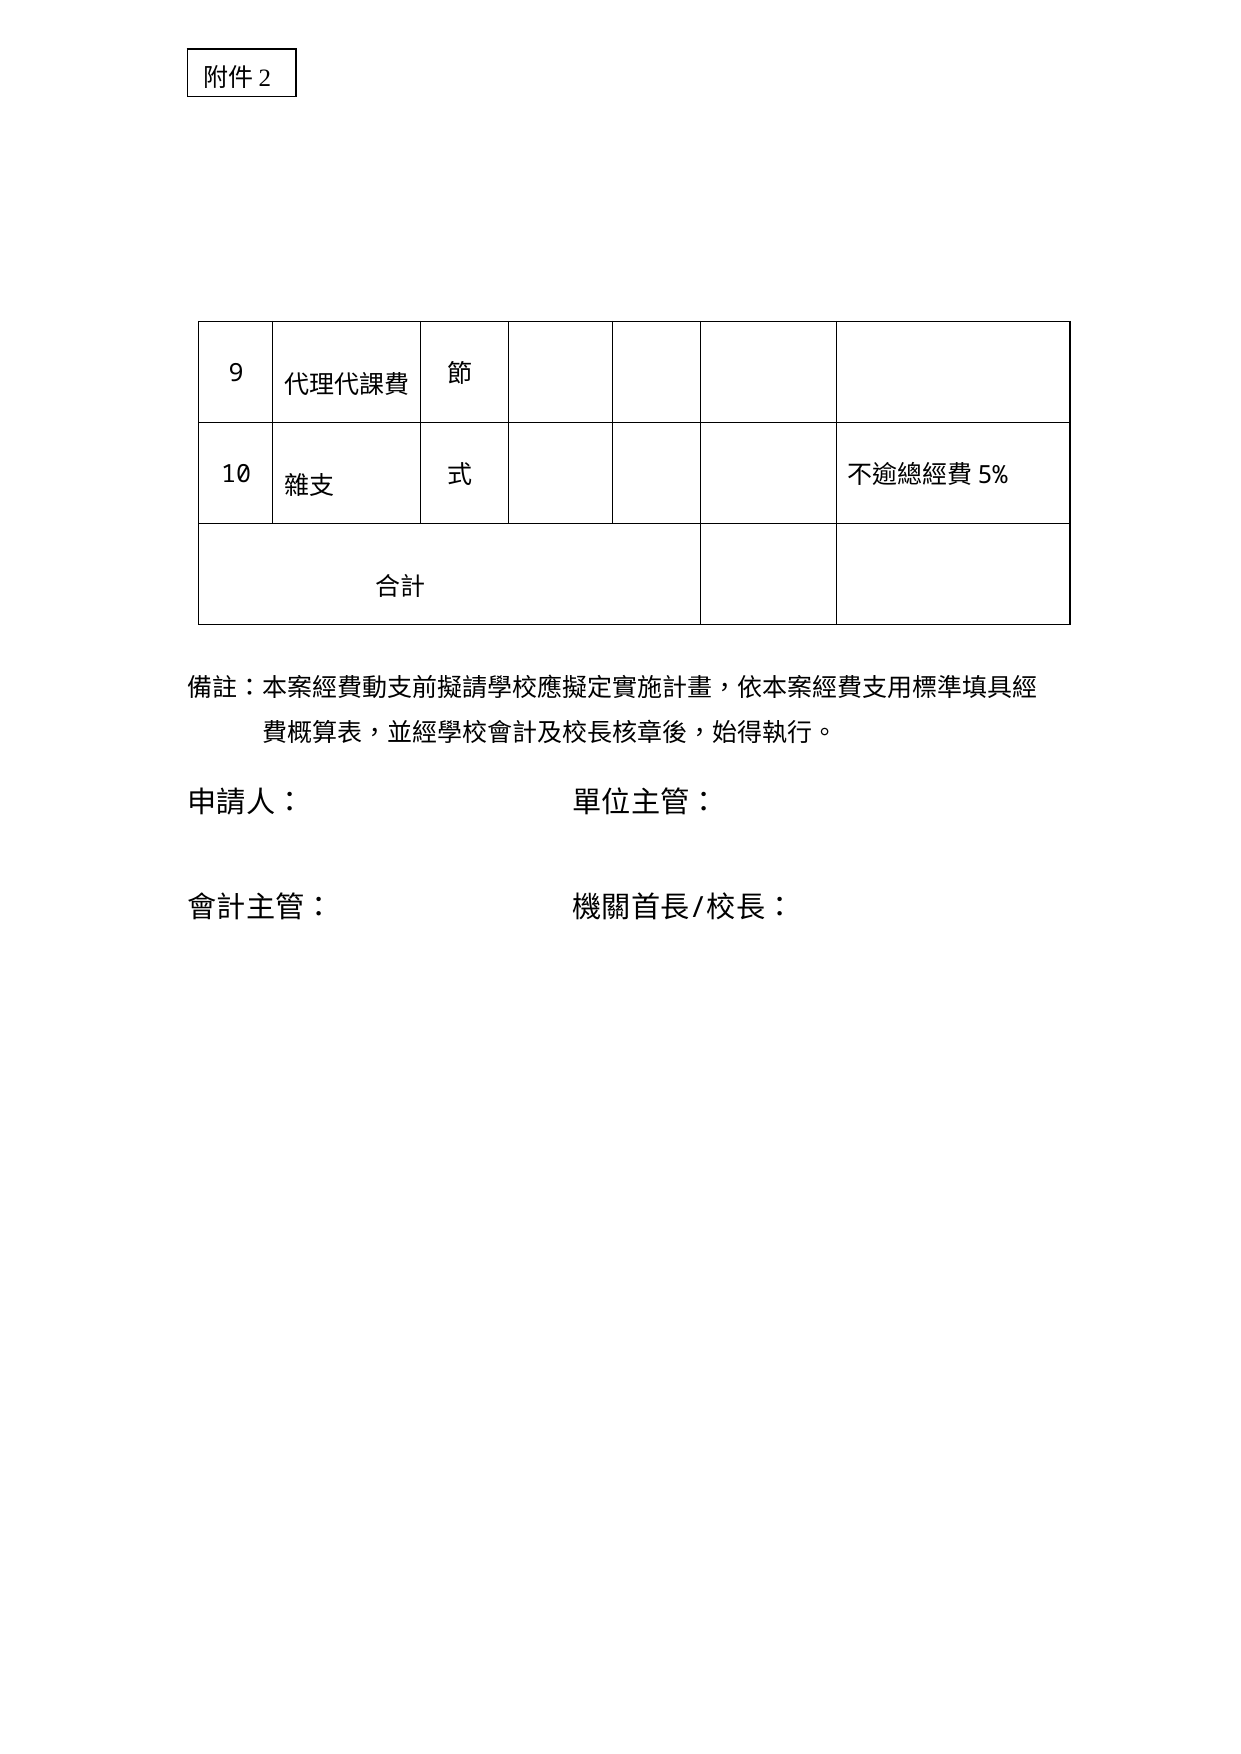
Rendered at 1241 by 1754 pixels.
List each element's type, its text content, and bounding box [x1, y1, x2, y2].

table_cell [701, 423, 836, 523]
table_cell 節 [421, 322, 508, 422]
table_cell [613, 322, 700, 422]
table_cell 9 [199, 322, 272, 422]
table_cell [509, 423, 612, 523]
table_cell 式 [421, 423, 508, 523]
table_cell [837, 524, 1069, 624]
table_cell [613, 423, 700, 523]
table_cell [509, 322, 612, 422]
table_cell [701, 524, 836, 624]
table_cell 不逾總經費5% [837, 423, 1069, 523]
table_cell [837, 322, 1069, 422]
table_cell [701, 322, 836, 422]
table_cell 10 [199, 423, 272, 523]
text 會計主管： 機關首長/校長： [187, 863, 1053, 925]
text 申請人： 單位主管： [187, 758, 1053, 821]
table_cell 代理代課費 [273, 322, 420, 422]
table_cell 雜支 [273, 423, 420, 523]
text 備註：本案經費動支前擬請學校應擬定實施計畫，依本案經費支用標準填具經費概算表，並經學校會計及校長核章後，始得執行。 [187, 667, 1053, 749]
table_cell 合計 [199, 524, 700, 624]
